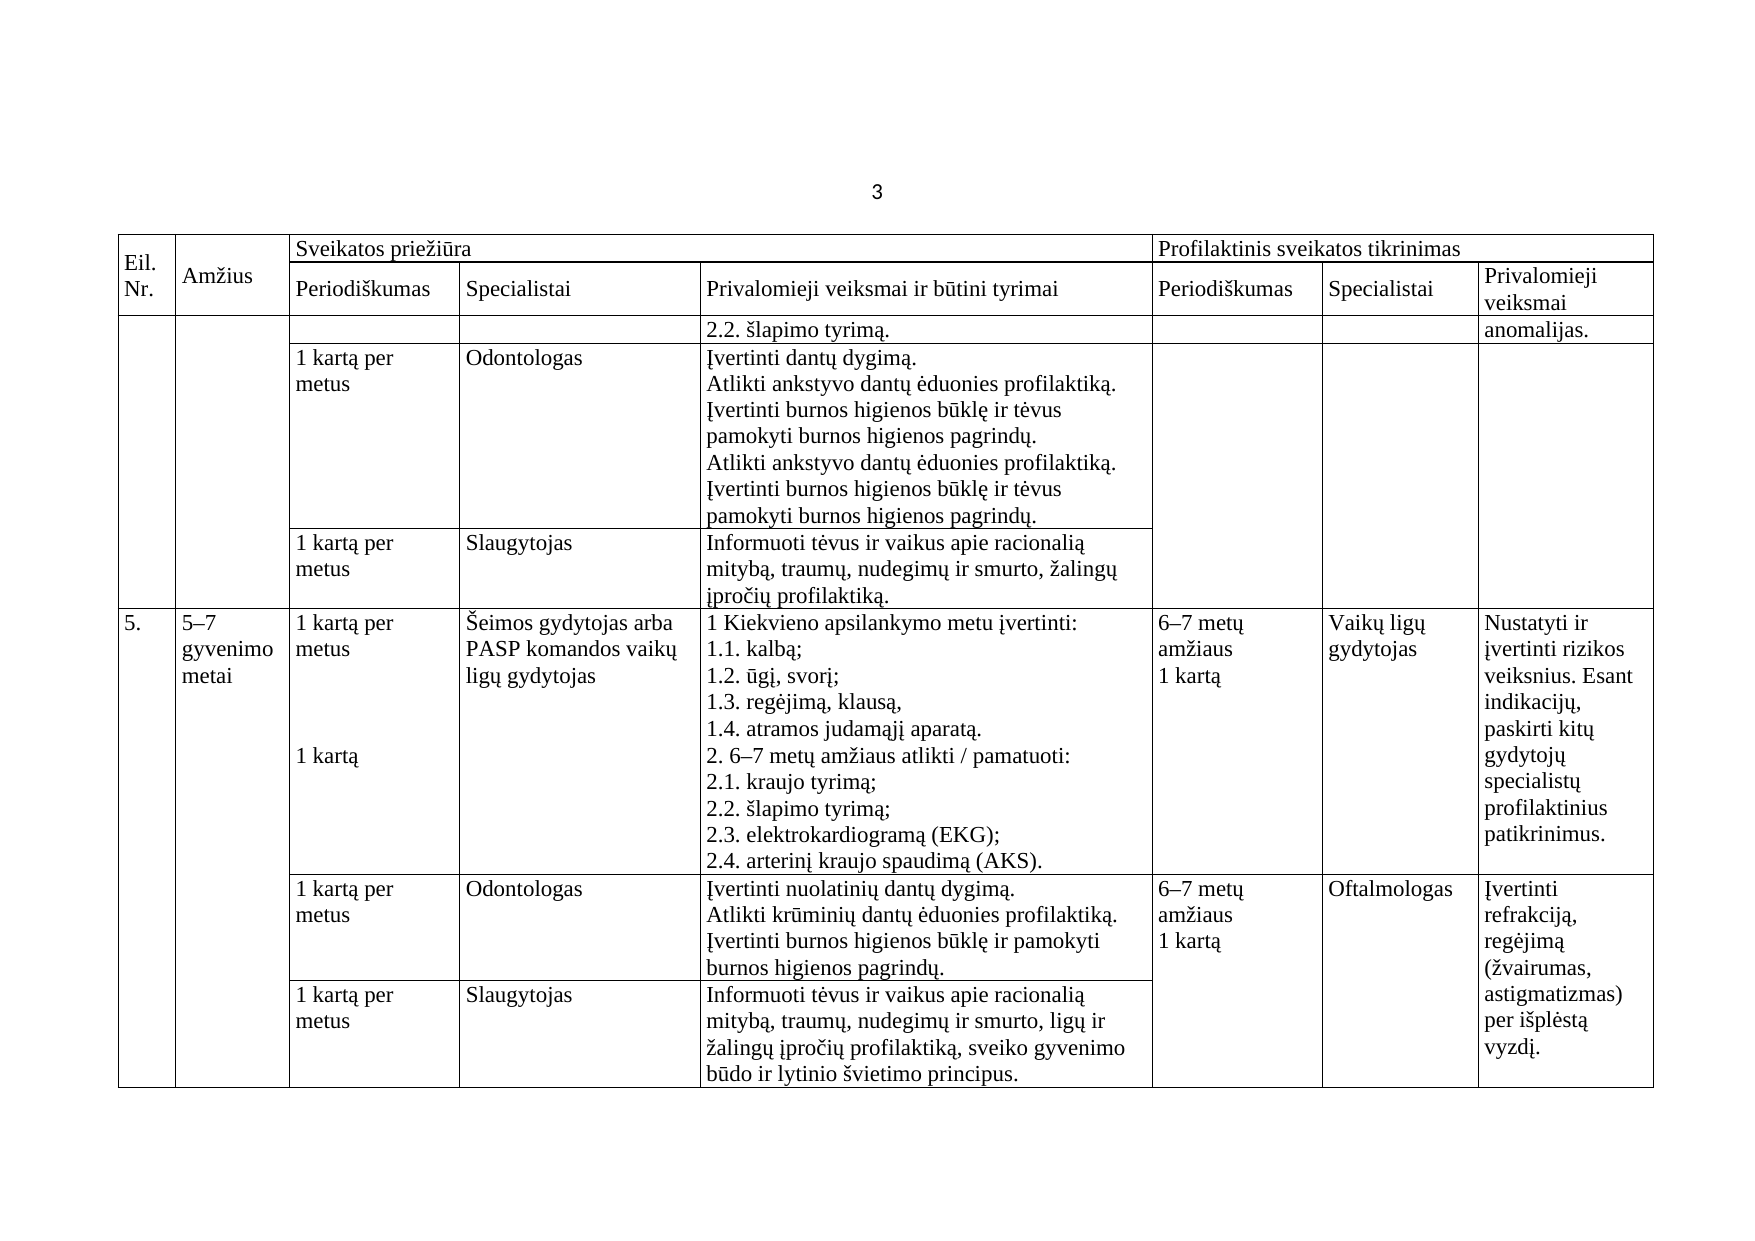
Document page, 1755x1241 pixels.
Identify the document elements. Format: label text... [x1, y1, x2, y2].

table_cell Periodiškumas [290, 263, 459, 315]
table_cell [460, 316, 700, 342]
table_cell 6–7 metų amžiaus 1 kartą [1153, 875, 1322, 1087]
table_cell 5–7 gyvenimo metai [176, 609, 289, 874]
table_cell Šeimos gydytojas arba PASP komandos vaikų ligų gydytojas [460, 609, 700, 741]
table_cell 1 kartą [290, 741, 459, 874]
table_cell 1 Kiekvieno apsilankymo metu įvertinti: 1.1. kalbą; 1.2. ūgį, svorį; 1.3. regėjimą, klausą, 1.4. atramos judamąjį aparatą. [701, 609, 1152, 741]
table_cell [119, 316, 175, 608]
table_cell [460, 741, 700, 874]
table_cell 5. [119, 609, 175, 874]
table_cell Slaugytojas [460, 981, 700, 1087]
table_cell [1153, 316, 1322, 342]
table_header Profilaktinis sveikatos tikrinimas [1153, 235, 1653, 261]
table_header Eil. Nr. [119, 235, 175, 315]
table_cell 2.2. šlapimo tyrimą. [701, 316, 1152, 342]
table_cell Nustatyti ir įvertinti rizikos veiksnius. Esant indikacijų, paskirti kitų gydytojų specialistų profilaktinius patikrinimus. [1479, 609, 1653, 874]
table_cell Privalomieji veiksmai ir būtini tyrimai [701, 263, 1152, 315]
table_cell Odontologas [460, 344, 700, 528]
table_cell 1 kartą per metus [290, 875, 459, 980]
table_cell 2. 6–7 metų amžiaus atlikti / pamatuoti: 2.1. kraujo tyrimą; 2.2. šlapimo tyrimą; 2.3. elektrokardiogramą (EKG); 2.4. arterinį kraujo spaudimą (AKS). [701, 741, 1152, 874]
table_cell [176, 316, 289, 608]
table_cell [176, 874, 289, 1087]
table_cell [1479, 344, 1653, 608]
table_cell 6–7 metų amžiaus 1 kartą [1153, 609, 1322, 874]
table_cell Slaugytojas [460, 529, 700, 608]
table_cell Odontologas [460, 875, 700, 980]
table_header Amžius [176, 235, 289, 315]
table_cell Periodiškumas [1153, 263, 1322, 315]
table_cell 1 kartą per metus [290, 981, 459, 1087]
table_cell anomalijas. [1479, 316, 1653, 342]
table_cell [1153, 344, 1322, 608]
table_cell 1 kartą per metus [290, 529, 459, 608]
table_cell Informuoti tėvus ir vaikus apie racionalią mitybą, traumų, nudegimų ir smurto, ligų ir žalingų įpročių profilaktiką, sveiko gyvenimo būdo ir lytinio švietimo principus. [701, 981, 1152, 1087]
table_cell Informuoti tėvus ir vaikus apie racionalią mitybą, traumų, nudegimų ir smurto, žalingų įpročių profilaktiką. [701, 529, 1152, 608]
table_cell [1323, 316, 1478, 342]
table_cell Įvertinti dantų dygimą. Atlikti ankstyvo dantų ėduonies profilaktiką. Įvertinti burnos higienos būklę ir tėvus pamokyti burnos higienos pagrindų. Atlikti ankstyvo dantų ėduonies profilaktiką. Įvertinti burnos higienos būklę ir tėvus pamokyti burnos higienos pagrindų. [701, 344, 1152, 528]
table_cell Privalomieji veiksmai [1479, 263, 1653, 315]
table_cell Oftalmologas [1323, 875, 1478, 1087]
table_header Sveikatos priežiūra [290, 235, 1152, 261]
table_cell [119, 874, 175, 1087]
table_cell 1 kartą per metus [290, 609, 459, 741]
table_cell Specialistai [1323, 263, 1478, 315]
table_cell Įvertinti refrakciją, regėjimą (žvairumas, astigmatizmas) per išplėstą vyzdį. [1479, 875, 1653, 1087]
table_cell Specialistai [460, 263, 700, 315]
table_cell [290, 316, 459, 342]
table_cell 1 kartą per metus [290, 344, 459, 528]
table_cell [1323, 344, 1478, 608]
table_cell Vaikų ligų gydytojas [1323, 609, 1478, 874]
table_cell Įvertinti nuolatinių dantų dygimą. Atlikti krūminių dantų ėduonies profilaktiką. Įvertinti burnos higienos būklę ir pamokyti burnos higienos pagrindų. [701, 875, 1152, 980]
